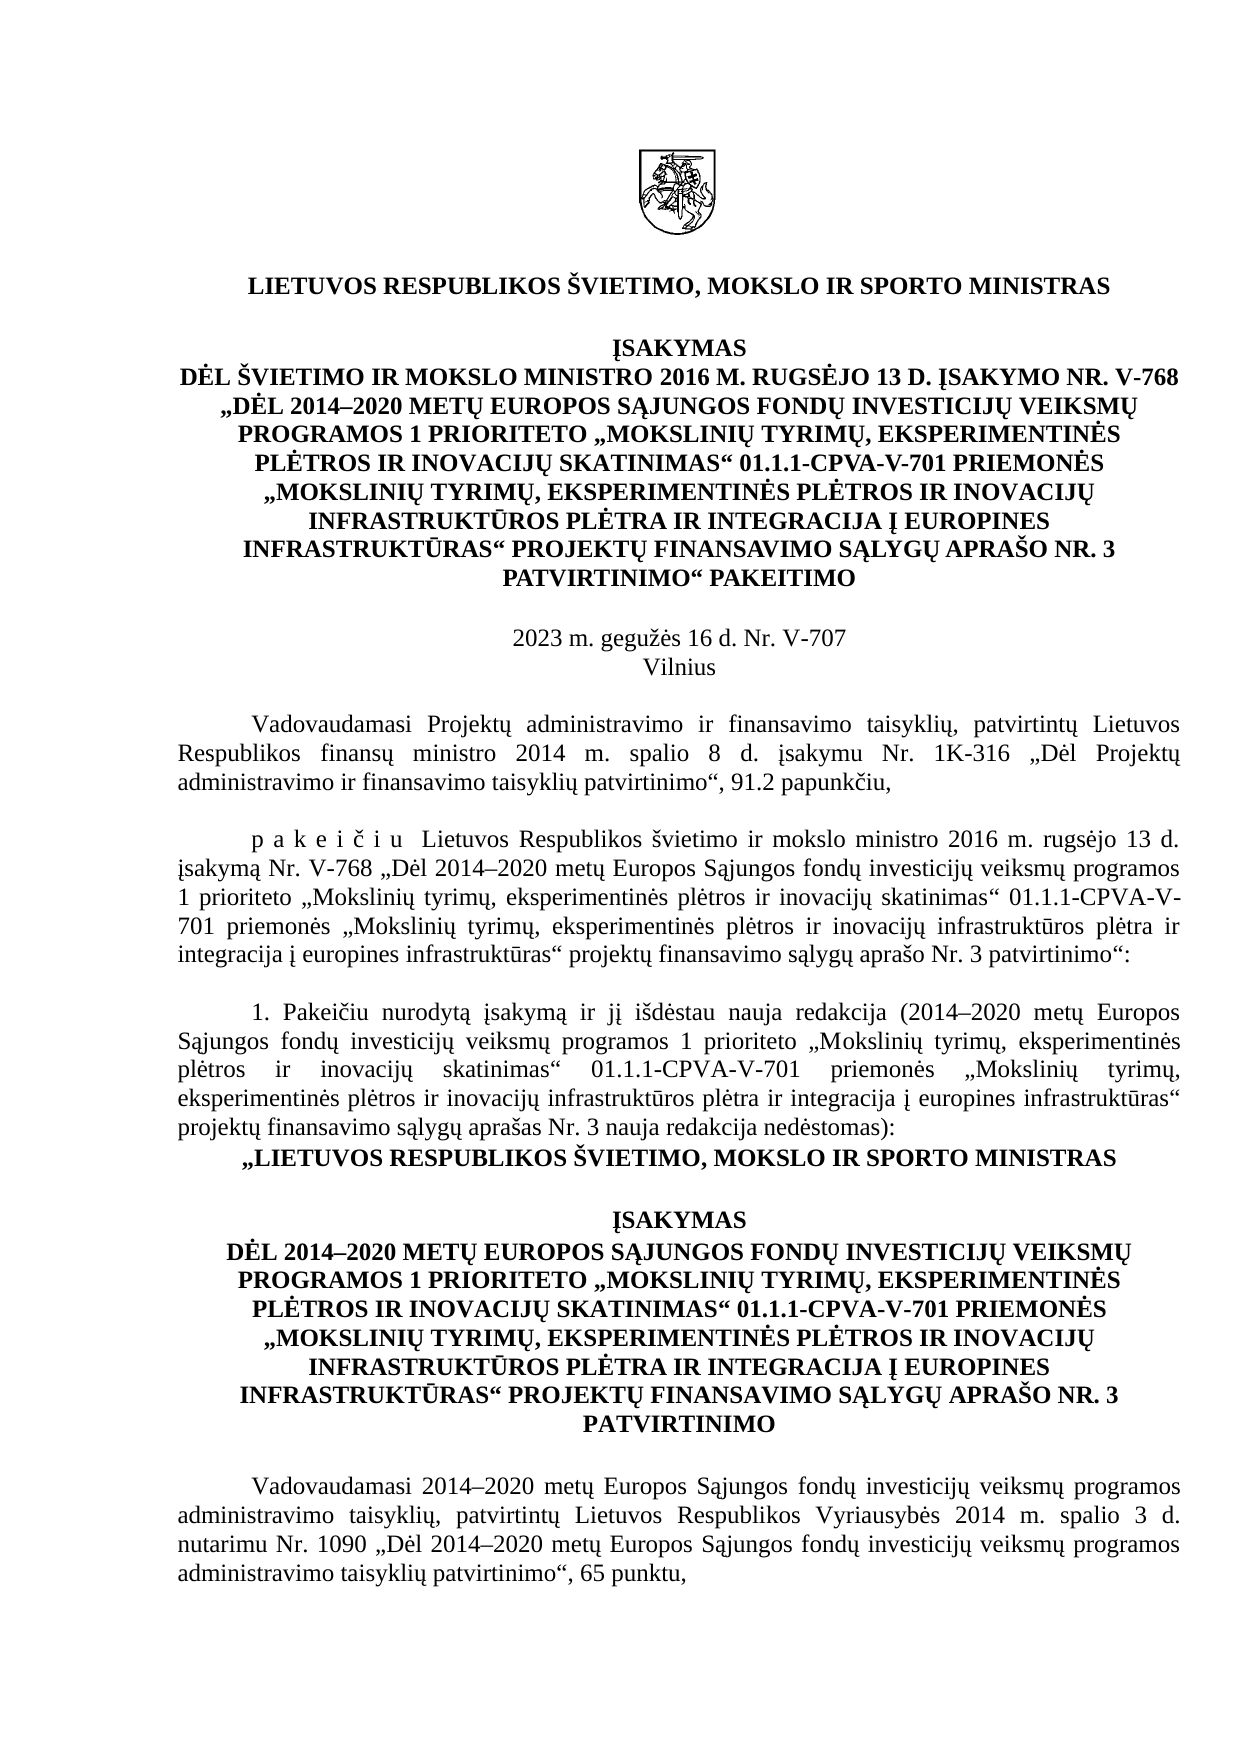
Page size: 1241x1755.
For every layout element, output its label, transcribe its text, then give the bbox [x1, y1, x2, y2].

text Vadovaudamasi 2014–2020 metų Europos Sąjungos fondų investicijų veiksmų programos administravimo taisyklių, patvirtintų Lietuvos Respublikos Vyriausybės 2014 m. spalio 3 d. nutarimu Nr. 1090 „Dėl 2014–2020 metų Europos Sąjungos fondų investicijų veiksmų programos administravimo taisyklių patvirtinimo“, 65 punktu, [177, 1471, 1181, 1586]
text „LIETUVOS RESPUBLIKOS ŠVIETIMO, MOKSLO IR SPORTO MINISTRAS [177, 1143, 1181, 1172]
text ĮSAKYMAS [177, 1205, 1181, 1234]
text 2023 m. gegužės 16 d. Nr. V-707 [177, 623, 1181, 652]
text ĮSAKYMAS [177, 333, 1181, 362]
text Vilnius [177, 652, 1181, 681]
text 1. Pakeičiu nurodytą įsakymą ir jį išdėstau nauja redakcija (2014–2020 metų Europos Sąjungos fondų investicijų veiksmų programos 1 prioriteto „Mokslinių tyrimų, eksperimentinės plėtros ir inovacijų skatinimas“ 01.1.1-CPVA-V-701 priemonės „Mokslinių tyrimų, eksperimentinės plėtros ir inovacijų infrastruktūros plėtra ir integracija į europines infrastruktūras“ projektų finansavimo sąlygų aprašas Nr. 3 nauja redakcija nedėstomas): [177, 997, 1181, 1141]
text DĖL ŠVIETIMO IR MOKSLO MINISTRO 2016 M. RUGSĖJO 13 D. ĮSAKYMO NR. V-768 „DĖL 2014–2020 METŲ EUROPOS SĄJUNGOS FONDŲ INVESTICIJŲ VEIKSMŲ PROGRAMOS 1 PRIORITETO „MOKSLINIŲ TYRIMŲ, EKSPERIMENTINĖS PLĖTROS IR INOVACIJŲ SKATINIMAS“ 01.1.1-CPVA-V-701 PRIEMONĖS „MOKSLINIŲ TYRIMŲ, EKSPERIMENTINĖS PLĖTROS IR INOVACIJŲ INFRASTRUKTŪROS PLĖTRA IR INTEGRACIJA Į EUROPINES INFRASTRUKTŪRAS“ PROJEKTŲ FINANSAVIMO SĄLYGŲ APRAŠO NR. 3 PATVIRTINIMO“ PAKEITIMO [177, 362, 1181, 592]
text DĖL 2014–2020 METŲ EUROPOS SĄJUNGOS FONDŲ INVESTICIJŲ VEIKSMŲ PROGRAMOS 1 PRIORITETO „MOKSLINIŲ TYRIMŲ, EKSPERIMENTINĖS PLĖTROS IR INOVACIJŲ SKATINIMAS“ 01.1.1-CPVA-V-701 PRIEMONĖS „MOKSLINIŲ TYRIMŲ, EKSPERIMENTINĖS PLĖTROS IR INOVACIJŲ INFRASTRUKTŪROS PLĖTRA IR INTEGRACIJA Į EUROPINES INFRASTRUKTŪRAS“ PROJEKTŲ FINANSAVIMO SĄLYGŲ APRAŠO NR. 3 PATVIRTINIMO [177, 1237, 1181, 1438]
text LIETUVOS RESPUBLIKOS ŠVIETIMO, MOKSLO IR SPORTO MINISTRAS [177, 271, 1181, 300]
text p a k e i č i u Lietuvos Respublikos švietimo ir mokslo ministro 2016 m. rugsėjo 13 d. įsakymą Nr. V-768 „Dėl 2014–2020 metų Europos Sąjungos fondų investicijų veiksmų programos 1 prioriteto „Mokslinių tyrimų, eksperimentinės plėtros ir inovacijų skatinimas“ 01.1.1-CPVA-V-701 priemonės „Mokslinių tyrimų, eksperimentinės plėtros ir inovacijų infrastruktūros plėtra ir integracija į europines infrastruktūras“ projektų finansavimo sąlygų aprašo Nr. 3 patvirtinimo“: [177, 824, 1181, 968]
text Vadovaudamasi Projektų administravimo ir finansavimo taisyklių, patvirtintų Lietuvos Respublikos finansų ministro 2014 m. spalio 8 d. įsakymu Nr. 1K-316 „Dėl Projektų administravimo ir finansavimo taisyklių patvirtinimo“, 91.2 papunkčiu, [177, 709, 1181, 796]
